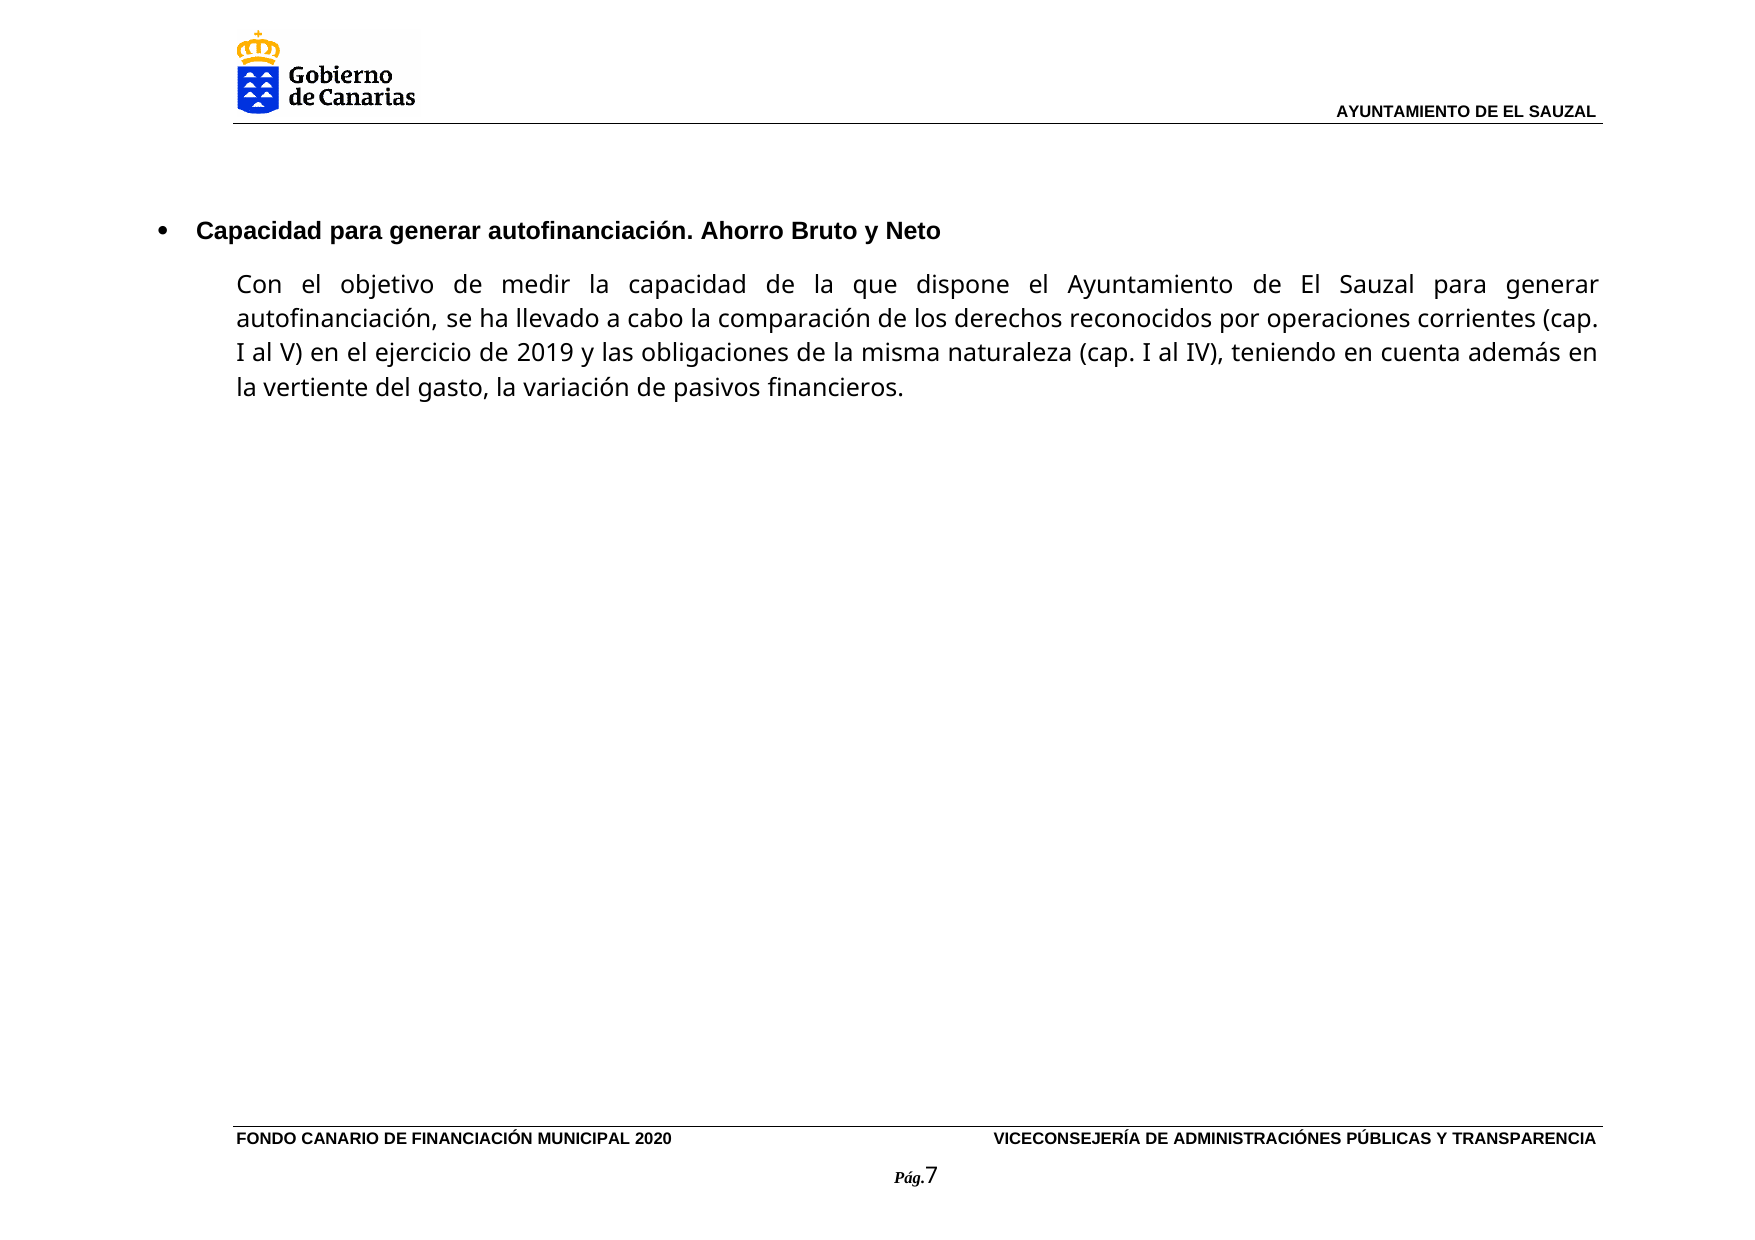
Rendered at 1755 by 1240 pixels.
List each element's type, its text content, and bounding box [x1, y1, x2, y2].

text Con el objetivo de medir la capacidad de la que dispone el Ayuntamiento de El Sauzal para generar autofinanciación, se ha llevado a cabo la comparación de los derechos reconocidos por operaciones corrientes (cap. I al V) en el ejercicio de 2019 y las obligaciones de la misma naturaleza (cap. I al IV), teniendo en cuenta además en la vertiente del gasto, la variación de pasivos financieros. [236, 266, 1600, 403]
list Capacidad para generar autofinanciación. Ahorro Bruto y Neto [158, 216, 1639, 245]
